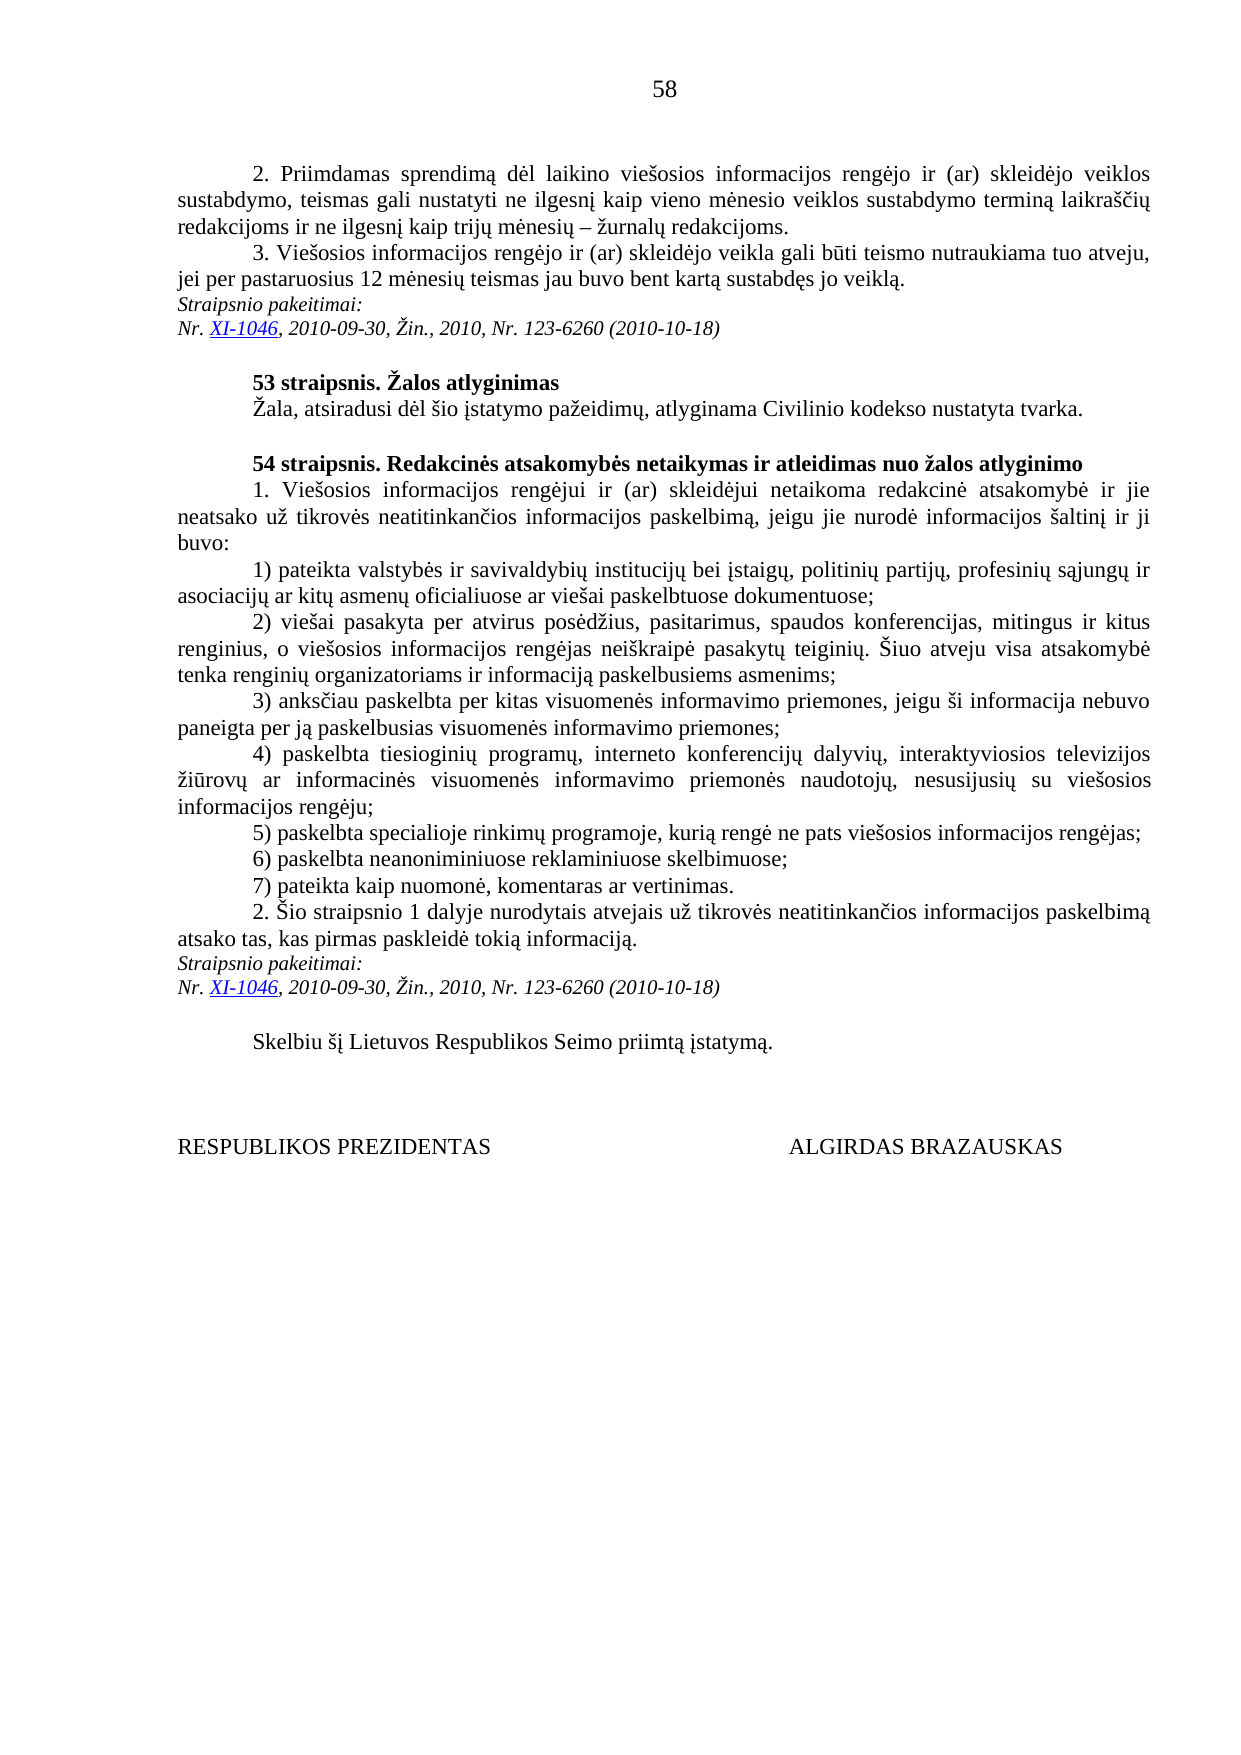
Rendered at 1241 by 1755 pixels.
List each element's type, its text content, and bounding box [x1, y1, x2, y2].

text Straipsnio pakeitimai: [177, 292, 1152, 316]
text 2. Šio straipsnio 1 dalyje nurodytais atvejais už tikrovės neatitinkančios informacijos paskelbimą atsako tas, kas pirmas paskleidė tokią informaciją. [177, 898, 1152, 951]
text 1. Viešosios informacijos rengėjui ir (ar) skleidėjui netaikoma redakcinė atsakomybė ir jie neatsako už tikrovės neatitinkančios informacijos paskelbimą, jeigu jie nurodė informacijos šaltinį ir ji buvo: [177, 477, 1152, 556]
text Nr. XI-1046, 2010-09-30, Žin., 2010, Nr. 123-6260 (2010-10-18) [177, 316, 1152, 340]
text 2. Priimdamas sprendimą dėl laikino viešosios informacijos rengėjo ir (ar) skleidėjo veiklos sustabdymo, teismas gali nustatyti ne ilgesnį kaip vieno mėnesio veiklos sustabdymo terminą laikraščių redakcijoms ir ne ilgesnį kaip trijų mėnesių – žurnalų redakcijoms. [177, 160, 1152, 239]
text Žala, atsiradusi dėl šio įstatymo pažeidimų, atlyginama Civilinio kodekso nustatyta tvarka. [177, 395, 1152, 421]
text 2) viešai pasakyta per atvirus posėdžius, pasitarimus, spaudos konferencijas, mitingus ir kitus renginius, o viešosios informacijos rengėjas neiškraipė pasakytų teiginių. Šiuo atveju visa atsakomybė tenka renginių organizatoriams ir informaciją paskelbusiems asmenims; [177, 608, 1152, 687]
text 1) pateikta valstybės ir savivaldybių institucijų bei įstaigų, politinių partijų, profesinių sąjungų ir asociacijų ar kitų asmenų oficialiuose ar viešai paskelbtuose dokumentuose; [177, 556, 1152, 608]
text 3) anksčiau paskelbta per kitas visuomenės informavimo priemones, jeigu ši informacija nebuvo paneigta per ją paskelbusias visuomenės informavimo priemones; [177, 687, 1152, 740]
text RESPUBLIKOS PREZIDENTAS ALGIRDAS BRAZAUSKAS [177, 1133, 1152, 1159]
text Skelbiu šį Lietuvos Respublikos Seimo priimtą įstatymą. [177, 1028, 1152, 1054]
text Straipsnio pakeitimai: [177, 951, 1152, 975]
text 7) pateikta kaip nuomonė, komentaras ar vertinimas. [177, 872, 1152, 898]
text Nr. XI-1046, 2010-09-30, Žin., 2010, Nr. 123-6260 (2010-10-18) [177, 975, 1152, 999]
text 3. Viešosios informacijos rengėjo ir (ar) skleidėjo veikla gali būti teismo nutraukiama tuo atveju, jei per pastaruosius 12 mėnesių teismas jau buvo bent kartą sustabdęs jo veiklą. [177, 239, 1152, 292]
text 53 straipsnis. Žalos atlyginimas [177, 369, 1152, 395]
text 5) paskelbta specialioje rinkimų programoje, kurią rengė ne pats viešosios informacijos rengėjas; [177, 819, 1152, 846]
text 6) paskelbta neanoniminiuose reklaminiuose skelbimuose; [177, 846, 1152, 872]
text 4) paskelbta tiesioginių programų, interneto konferencijų dalyvių, interaktyviosios televizijos žiūrovų ar informacinės visuomenės informavimo priemonės naudotojų, nesusijusių su viešosios informacijos rengėju; [177, 740, 1152, 819]
text 54 straipsnis. Redakcinės atsakomybės netaikymas ir atleidimas nuo žalos atlyginimo [252, 450, 1152, 477]
